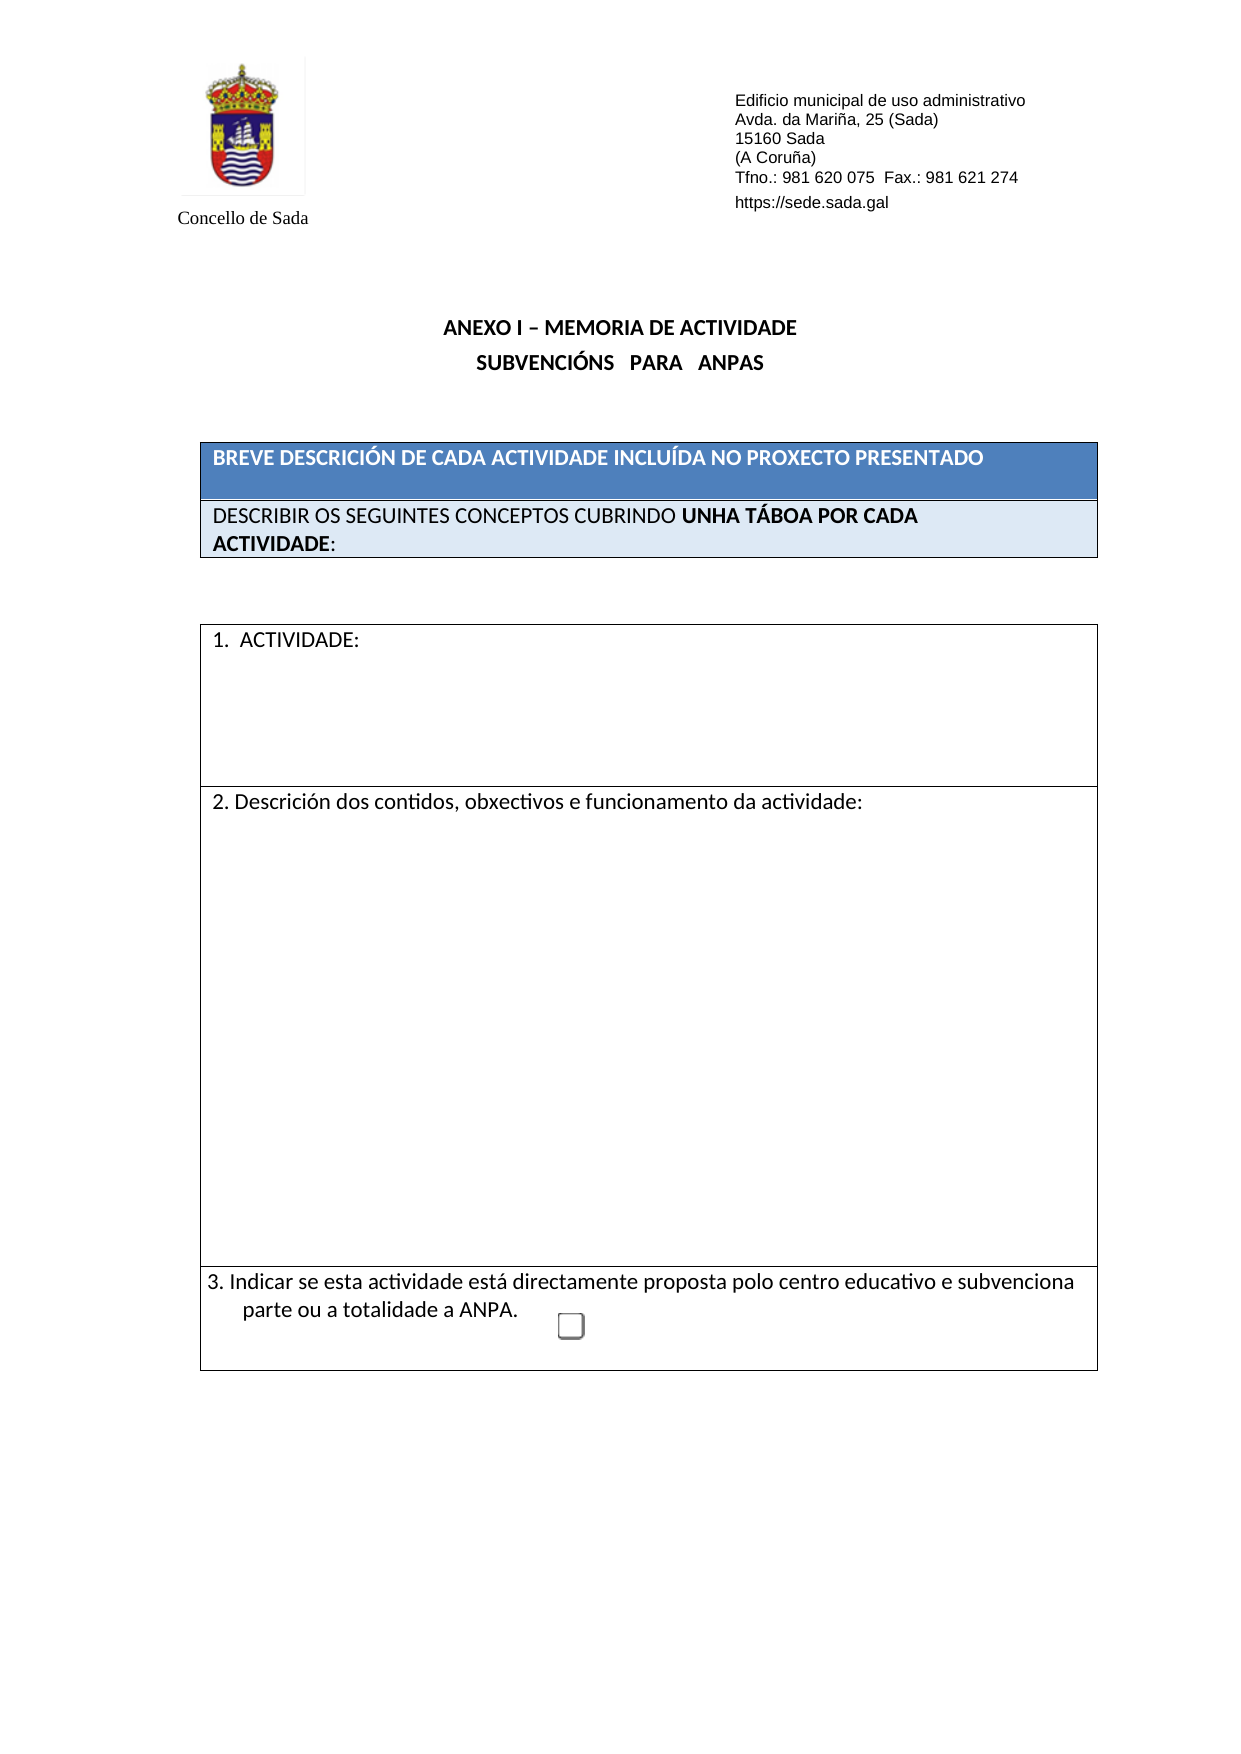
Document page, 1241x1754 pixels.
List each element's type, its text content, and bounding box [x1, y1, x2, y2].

table_header BREVE DESCRICIÓN DE CADA ACTIVIDADE INCLUÍDA NO PROXECTO PRESENTADO [201, 443, 1097, 499]
text SUBVENCIÓNS PARA ANPAS [177, 348, 1063, 377]
text ANEXO I – MEMORIA DE ACTIVIDADE [177, 313, 1063, 341]
table_cell 3. Indicar se esta actividade está directamente proposta polo centro educativo e subvenciona parte ou a totalidade a ANPA. [201, 1267, 1097, 1369]
table_header 1. ACTIVIDADE: [201, 625, 1097, 786]
picture [558, 1313, 585, 1340]
table_cell DESCRIBIR OS SEGUINTES CONCEPTOS CUBRINDO UNHA TÁBOA POR CADA ACTIVIDADE: [201, 501, 1097, 557]
picture [181, 56, 309, 198]
table_cell 2. Descrición dos contidos, obxectivos e funcionamento da actividade: [201, 787, 1097, 1266]
